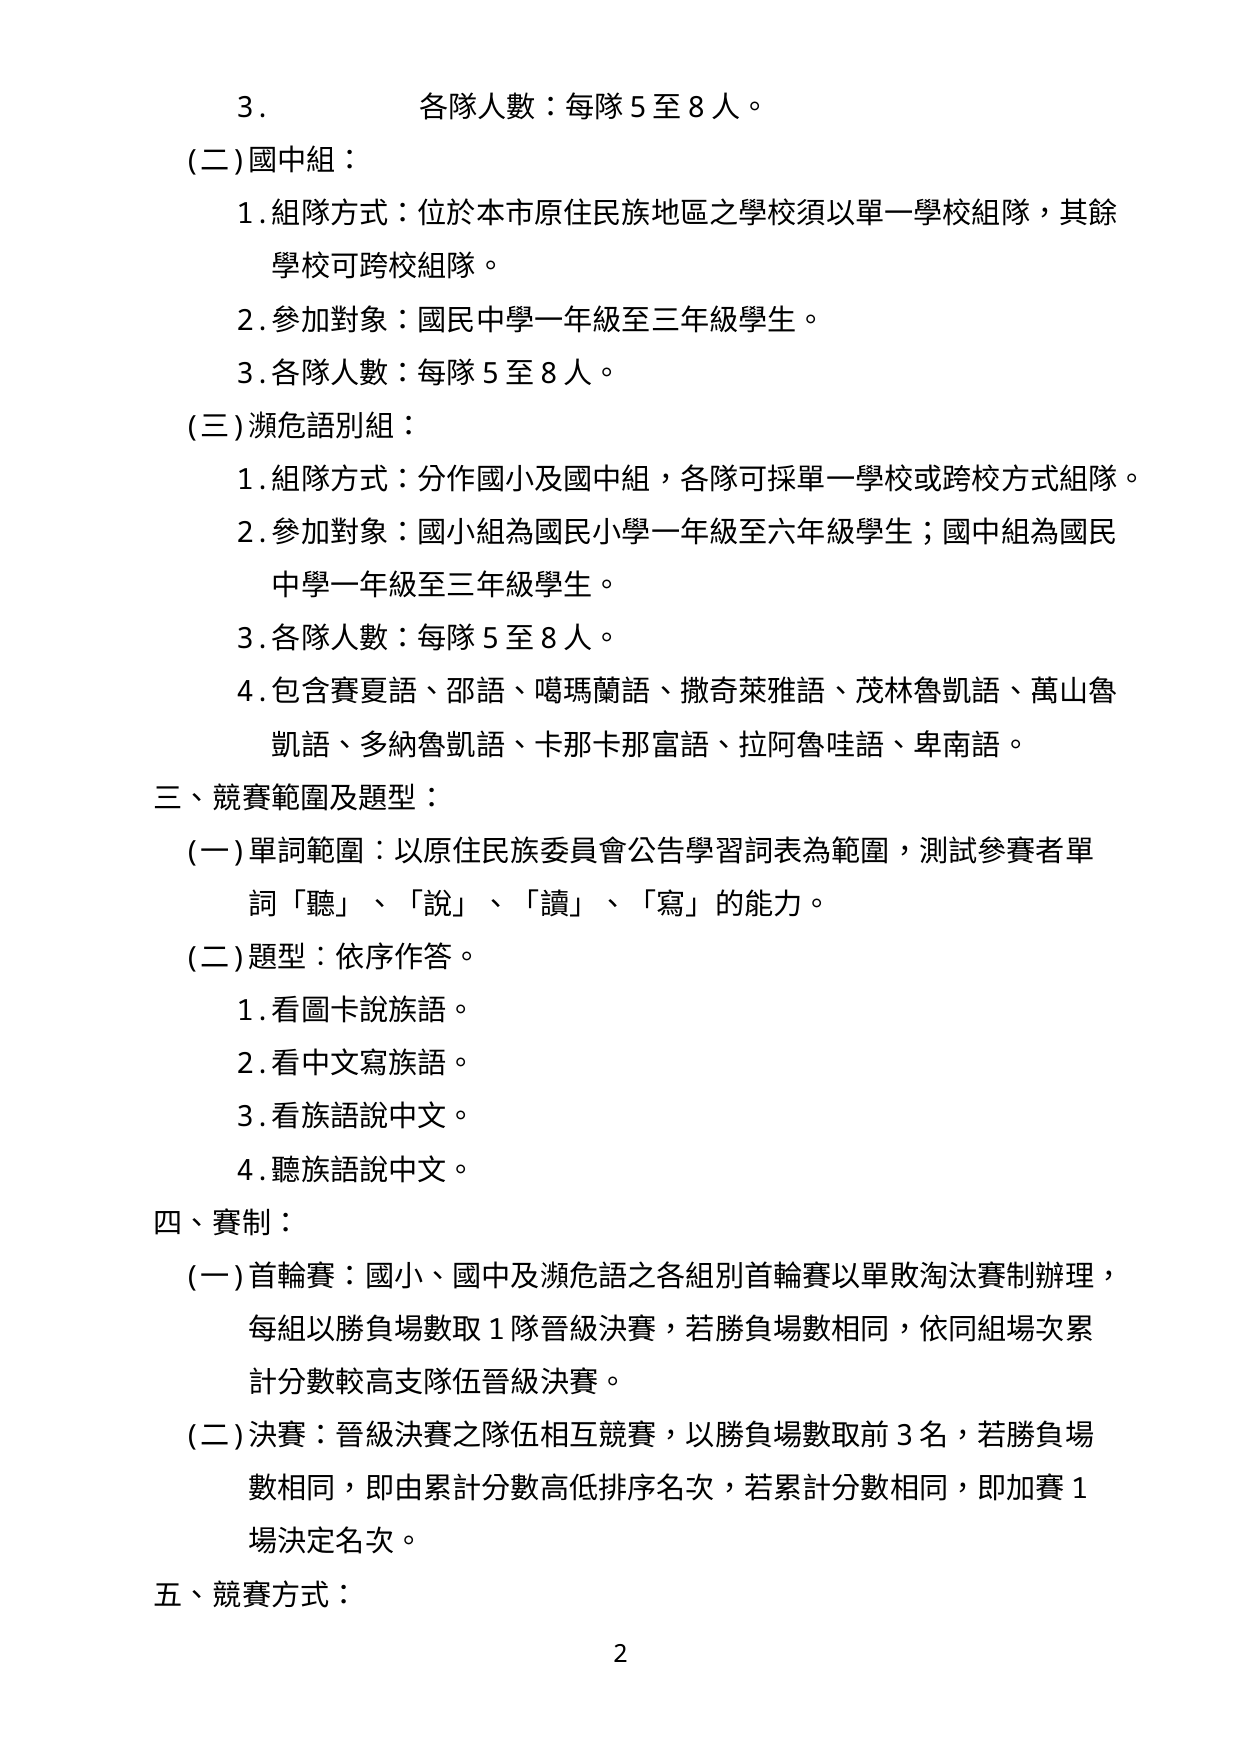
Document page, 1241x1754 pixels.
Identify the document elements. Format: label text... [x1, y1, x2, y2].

list 組隊方式：位於本市原住民族地區之學校須以單一學校組隊，其餘學校可跨校組隊。 [236, 181, 1122, 287]
list 各隊人數：每隊5至8人。 [236, 75, 1122, 128]
list 國中組： [183, 128, 1122, 181]
list 競賽方式： [153, 1562, 1122, 1616]
list 題型︰依序作答。 [183, 925, 1122, 978]
list 賽制： [153, 1191, 1122, 1244]
list 包含賽夏語、邵語、噶瑪蘭語、撒奇萊雅語、茂林魯凱語、萬山魯凱語、多納魯凱語、卡那卡那富語、拉阿魯哇語、卑南語。 [236, 659, 1122, 766]
list 組隊方式：分作國小及國中組，各隊可採單一學校或跨校方式組隊。 [236, 447, 1122, 500]
list 瀕危語別組： [183, 394, 1122, 447]
list 各隊人數：每隊5至8人。 [236, 341, 1122, 394]
list 各隊人數：每隊5至8人。 [236, 606, 1122, 659]
list 參加對象：國小組為國民小學一年級至六年級學生；國中組為國民中學一年級至三年級學生。 [236, 500, 1122, 606]
list 競賽範圍及題型： [153, 766, 1122, 819]
list 聽族語說中文。 [236, 1137, 1122, 1191]
list 參加對象：國民中學一年級至三年級學生。 [236, 287, 1122, 341]
list 看族語說中文。 [236, 1084, 1122, 1137]
list 看中文寫族語。 [236, 1031, 1122, 1084]
list 決賽：晉級決賽之隊伍相互競賽，以勝負場數取前3名，若勝負場數相同，即由累計分數高低排序名次，若累計分數相同，即加賽1場決定名次。 [183, 1403, 1122, 1562]
list 首輪賽：國小、國中及瀕危語之各組別首輪賽以單敗淘汰賽制辦理，每組以勝負場數取1隊晉級決賽，若勝負場數相同，依同組場次累計分數較高支隊伍晉級決賽。 [183, 1244, 1122, 1403]
list 單詞範圍︰以原住民族委員會公告學習詞表為範圍，測試參賽者單詞「聽」、「說」、「讀」、「寫」的能力。 [183, 819, 1122, 925]
list 看圖卡說族語。 [236, 978, 1122, 1031]
